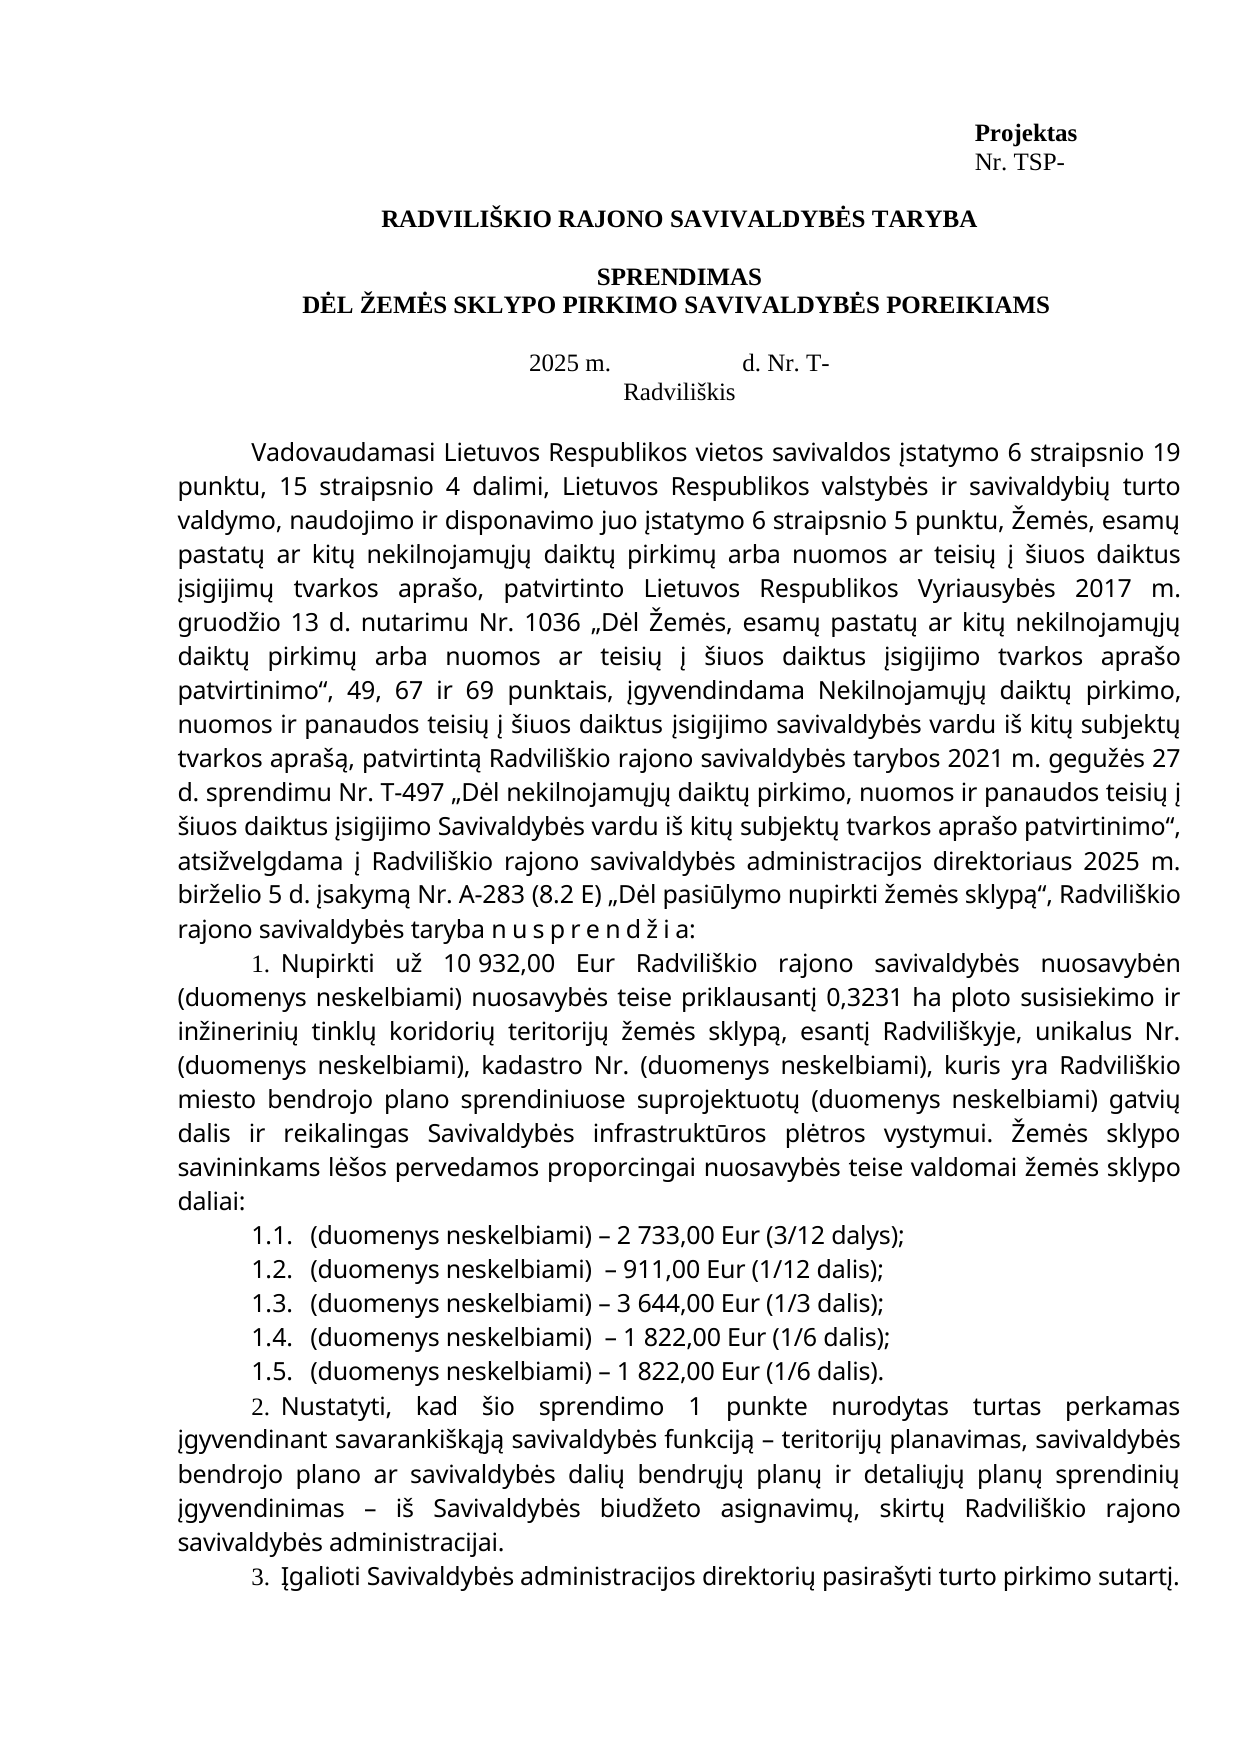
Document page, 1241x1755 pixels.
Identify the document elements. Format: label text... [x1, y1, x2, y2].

text SPRENDIMAS [177, 262, 1181, 291]
text 1.2. (duomenys neskelbiami) – 911,00 Eur (1/12 dalis); [177, 1252, 1181, 1286]
text 1.3. (duomenys neskelbiami) – 3 644,00 Eur (1/3 dalis); [177, 1286, 1181, 1320]
text 2. Nustatyti, kad šio sprendimo 1 punkte nurodytas turtas perkamas įgyvendinant savarankiškąją savivaldybės funkciją – teritorijų planavimas, savivaldybės bendrojo plano ar savivaldybės dalių bendrųjų planų ir detaliųjų planų sprendinių įgyvendinimas – iš Savivaldybės biudžeto asignavimų, skirtų Radviliškio rajono savivaldybės administracijai. [177, 1388, 1181, 1558]
text Projektas [177, 118, 1181, 147]
text Nr. TSP- [177, 147, 1181, 176]
text 1.5. (duomenys neskelbiami) – 1 822,00 Eur (1/6 dalis). [177, 1354, 1181, 1388]
text Vadovaudamasi Lietuvos Respublikos vietos savivaldos įstatymo 6 straipsnio 19 punktu, 15 straipsnio 4 dalimi, Lietuvos Respublikos valstybės ir savivaldybių turto valdymo, naudojimo ir disponavimo juo įstatymo 6 straipsnio 5 punktu, Žemės, esamų pastatų ar kitų nekilnojamųjų daiktų pirkimų arba nuomos ar teisių į šiuos daiktus įsigijimų tvarkos aprašo, patvirtinto Lietuvos Respublikos Vyriausybės 2017 m. gruodžio 13 d. nutarimu Nr. 1036 „Dėl Žemės, esamų pastatų ar kitų nekilnojamųjų daiktų pirkimų arba nuomos ar teisių į šiuos daiktus įsigijimo tvarkos aprašo patvirtinimo“, 49, 67 ir 69 punktais, įgyvendindama Nekilnojamųjų daiktų pirkimo, nuomos ir panaudos teisių į šiuos daiktus įsigijimo savivaldybės vardu iš kitų subjektų tvarkos aprašą, patvirtintą Radviliškio rajono savivaldybės tarybos 2021 m. gegužės 27 d. sprendimu Nr. T-497 „Dėl nekilnojamųjų daiktų pirkimo, nuomos ir panaudos teisių į šiuos daiktus įsigijimo Savivaldybės vardu iš kitų subjektų tvarkos aprašo patvirtinimo“, atsižvelgdama į Radviliškio rajono savivaldybės administracijos direktoriaus 2025 m. birželio 5 d. įsakymą Nr. A-283 (8.2 E) „Dėl pasiūlymo nupirkti žemės sklypą“, Radviliškio rajono savivaldybės taryba nusprendžia: [177, 434, 1181, 945]
text 1.4. (duomenys neskelbiami) – 1 822,00 Eur (1/6 dalis); [177, 1320, 1181, 1354]
text DĖL žemės sklypo PIRKIMO SAVIVALDYBĖS POREIKIAMS [177, 291, 1181, 319]
text 1.1. (duomenys neskelbiami) – 2 733,00 Eur (3/12 dalys); [177, 1218, 1181, 1252]
text Radviliškis [177, 377, 1181, 406]
text 2025 m. d. Nr. T- [177, 348, 1181, 377]
text 1. Nupirkti už 10 932,00 Eur Radviliškio rajono savivaldybės nuosavybėn (duomenys neskelbiami) nuosavybės teise priklausantį 0,3231 ha ploto susisiekimo ir inžinerinių tinklų koridorių teritorijų žemės sklypą, esantį Radviliškyje, unikalus Nr. (duomenys neskelbiami), kadastro Nr. (duomenys neskelbiami), kuris yra Radviliškio miesto bendrojo plano sprendiniuose suprojektuotų (duomenys neskelbiami) gatvių dalis ir reikalingas Savivaldybės infrastruktūros plėtros vystymui. Žemės sklypo savininkams lėšos pervedamos proporcingai nuosavybės teise valdomai žemės sklypo daliai: [177, 945, 1181, 1218]
text 3. Įgalioti Savivaldybės administracijos direktorių pasirašyti turto pirkimo sutartį. [177, 1558, 1181, 1592]
subtitle RADVILIŠKIO RAJONO SAVIVALDYBĖS TARYBA [177, 204, 1181, 233]
